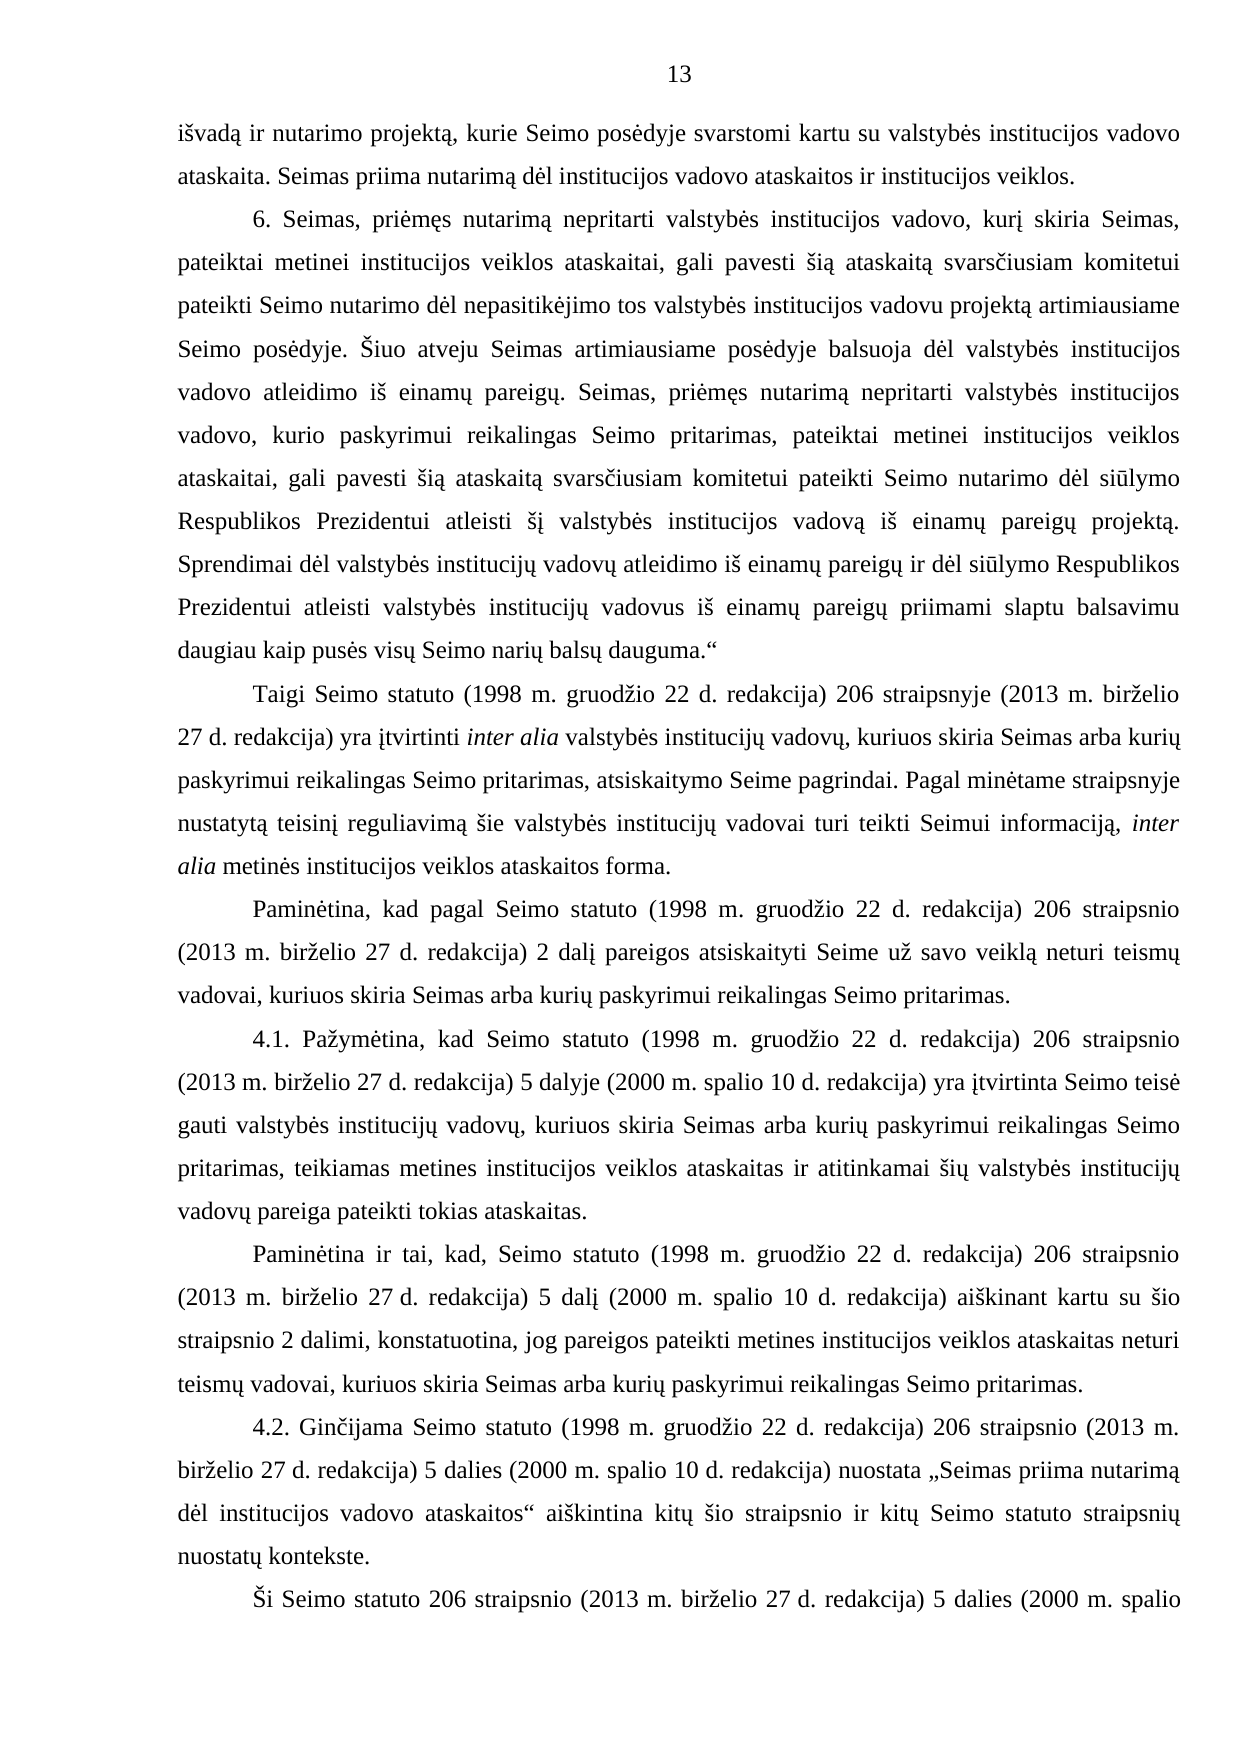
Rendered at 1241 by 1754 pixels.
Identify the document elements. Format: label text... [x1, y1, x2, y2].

text Ši Seimo statuto 206 straipsnio (2013 m. birželio 27 d. redakcija) 5 dalies (2000 m. spalio [177, 1584, 1181, 1613]
text Paminėtina, kad pagal Seimo statuto (1998 m. gruodžio 22 d. redakcija) 206 straipsnio (2013 m. birželio 27 d. redakcija) 2 dalį pareigos atsiskaityti Seime už savo veiklą neturi teismų vadovai, kuriuos skiria Seimas arba kurių paskyrimui reikalingas Seimo pritarimas. [177, 894, 1181, 1009]
text 4.2. Ginčijama Seimo statuto (1998 m. gruodžio 22 d. redakcija) 206 straipsnio (2013 m. birželio 27 d. redakcija) 5 dalies (2000 m. spalio 10 d. redakcija) nuostata „Seimas priima nutarimą dėl institucijos vadovo ataskaitos“ aiškintina kitų šio straipsnio ir kitų Seimo statuto straipsnių nuostatų kontekste. [177, 1412, 1181, 1570]
text išvadą ir nutarimo projektą, kurie Seimo posėdyje svarstomi kartu su valstybės institucijos vadovo ataskaita. Seimas priima nutarimą dėl institucijos vadovo ataskaitos ir institucijos veiklos. [177, 118, 1181, 190]
text Paminėtina ir tai, kad, Seimo statuto (1998 m. gruodžio 22 d. redakcija) 206 straipsnio (2013 m. birželio 27 d. redakcija) 5 dalį (2000 m. spalio 10 d. redakcija) aiškinant kartu su šio straipsnio 2 dalimi, konstatuotina, jog pareigos pateikti metines institucijos veiklos ataskaitas neturi teismų vadovai, kuriuos skiria Seimas arba kurių paskyrimui reikalingas Seimo pritarimas. [177, 1239, 1181, 1397]
text 6. Seimas, priėmęs nutarimą nepritarti valstybės institucijos vadovo, kurį skiria Seimas, pateiktai metinei institucijos veiklos ataskaitai, gali pavesti šią ataskaitą svarsčiusiam komitetui pateikti Seimo nutarimo dėl nepasitikėjimo tos valstybės institucijos vadovu projektą artimiausiame Seimo posėdyje. Šiuo atveju Seimas artimiausiame posėdyje balsuoja dėl valstybės institucijos vadovo atleidimo iš einamų pareigų. Seimas, priėmęs nutarimą nepritarti valstybės institucijos vadovo, kurio paskyrimui reikalingas Seimo pritarimas, pateiktai metinei institucijos veiklos ataskaitai, gali pavesti šią ataskaitą svarsčiusiam komitetui pateikti Seimo nutarimo dėl siūlymo Respublikos Prezidentui atleisti šį valstybės institucijos vadovą iš einamų pareigų projektą. Sprendimai dėl valstybės institucijų vadovų atleidimo iš einamų pareigų ir dėl siūlymo Respublikos Prezidentui atleisti valstybės institucijų vadovus iš einamų pareigų priimami slaptu balsavimu daugiau kaip pusės visų Seimo narių balsų dauguma.“ [177, 204, 1181, 664]
text Taigi Seimo statuto (1998 m. gruodžio 22 d. redakcija) 206 straipsnyje (2013 m. birželio 27 d. redakcija) yra įtvirtinti inter alia valstybės institucijų vadovų, kuriuos skiria Seimas arba kurių paskyrimui reikalingas Seimo pritarimas, atsiskaitymo Seime pagrindai. Pagal minėtame straipsnyje nustatytą teisinį reguliavimą šie valstybės institucijų vadovai turi teikti Seimui informaciją, inter alia metinės institucijos veiklos ataskaitos forma. [177, 679, 1181, 880]
text 4.1. Pažymėtina, kad Seimo statuto (1998 m. gruodžio 22 d. redakcija) 206 straipsnio (2013 m. birželio 27 d. redakcija) 5 dalyje (2000 m. spalio 10 d. redakcija) yra įtvirtinta Seimo teisė gauti valstybės institucijų vadovų, kuriuos skiria Seimas arba kurių paskyrimui reikalingas Seimo pritarimas, teikiamas metines institucijos veiklos ataskaitas ir atitinkamai šių valstybės institucijų vadovų pareiga pateikti tokias ataskaitas. [177, 1024, 1181, 1225]
